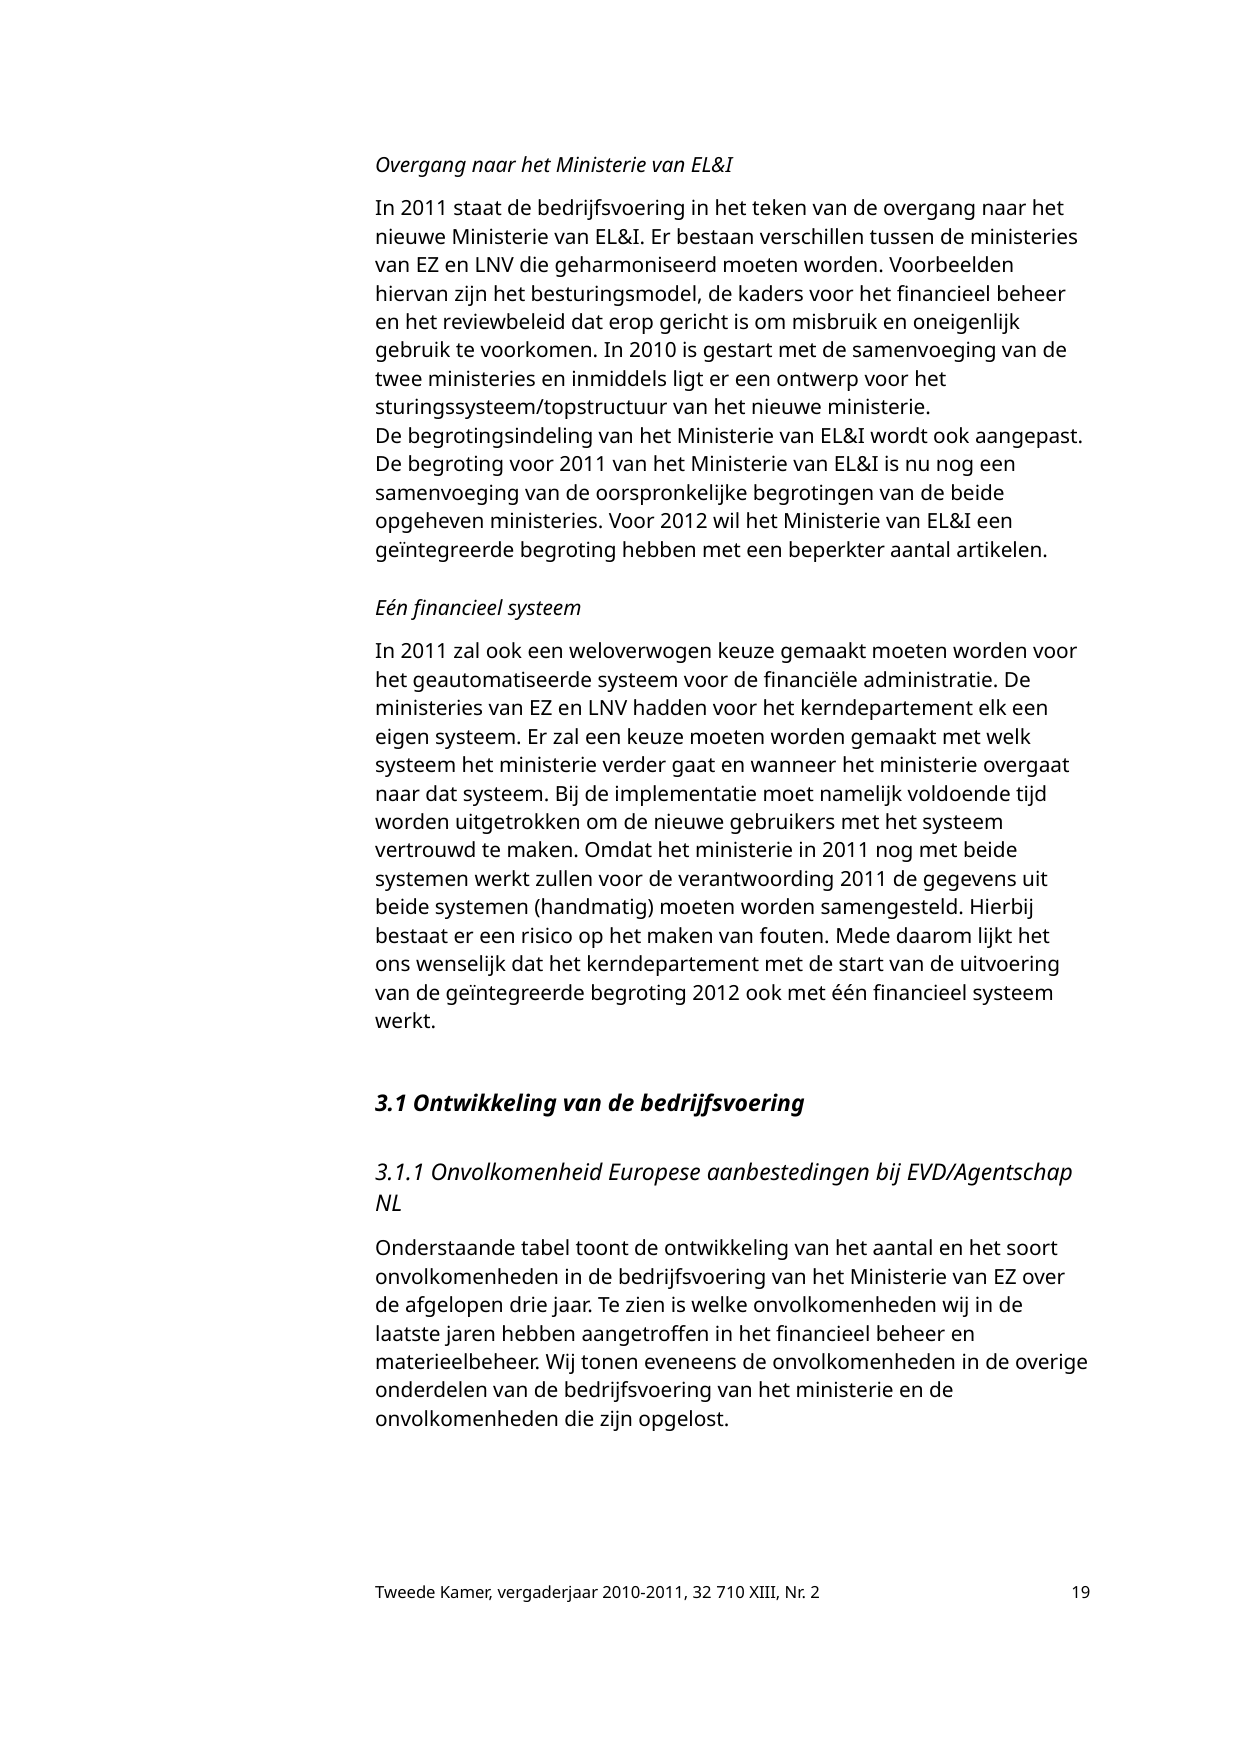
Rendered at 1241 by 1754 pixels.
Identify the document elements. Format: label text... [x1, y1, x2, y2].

text De begrotingsindeling van het Ministerie van EL&I wordt ook aangepast. De begroting voor 2011 van het Ministerie van EL&I is nu nog een samenvoeging van de oorspronkelijke begrotingen van de beide opgeheven ministeries. Voor 2012 wil het Ministerie van EL&I een geïntegreerde begroting hebben met een beperkter aantal artikelen. [375, 421, 1090, 563]
text Onderstaande tabel toont de ontwikkeling van het aantal en het soort onvolkomenheden in de bedrijfsvoering van het Ministerie van EZ over de afgelopen drie jaar. Te zien is welke onvolkomenheden wij in de laatste jaren hebben aangetroffen in het financieel beheer en materieelbeheer. Wij tonen eveneens de onvolkomenheden in de overige onderdelen van de bedrijfsvoering van het ministerie en de onvolkomenheden die zijn opgelost. [375, 1233, 1090, 1432]
text Overgang naar het Ministerie van EL&I [375, 150, 1090, 178]
text In 2011 staat de bedrijfsvoering in het teken van de overgang naar het nieuwe Ministerie van EL&I. Er bestaan verschillen tussen de ministeries van EZ en LNV die geharmoniseerd moeten worden. Voorbeelden hiervan zijn het besturingsmodel, de kaders voor het financieel beheer en het reviewbeleid dat erop gericht is om misbruik en oneigenlijk gebruik te voorkomen. In 2010 is gestart met de samenvoeging van de twee ministeries en inmiddels ligt er een ontwerp voor het sturingssysteem/topstructuur van het nieuwe ministerie. [375, 193, 1090, 421]
subtitle 3.1.1 Onvolkomenheid Europese aanbestedingen bij EVD/Agentschap NL [375, 1156, 1090, 1218]
text In 2011 zal ook een weloverwogen keuze gemaakt moeten worden voor het geautomatiseerde systeem voor de financiële administratie. De ministeries van EZ en LNV hadden voor het kerndepartement elk een eigen systeem. Er zal een keuze moeten worden gemaakt met welk systeem het ministerie verder gaat en wanneer het ministerie overgaat naar dat systeem. Bij de implementatie moet namelijk voldoende tijd worden uitgetrokken om de nieuwe gebruikers met het systeem vertrouwd te maken. Omdat het ministerie in 2011 nog met beide systemen werkt zullen voor de verantwoording 2011 de gegevens uit beide systemen (handmatig) moeten worden samengesteld. Hierbij bestaat er een risico op het maken van fouten. Mede daarom lijkt het ons wenselijk dat het kerndepartement met de start van de uitvoering van de geïntegreerde begroting 2012 ook met één financieel systeem werkt. [375, 637, 1090, 1035]
subtitle 3.1 Ontwikkeling van de bedrijfsvoering [375, 1087, 1090, 1118]
text Eén financieel systeem [375, 593, 1090, 622]
